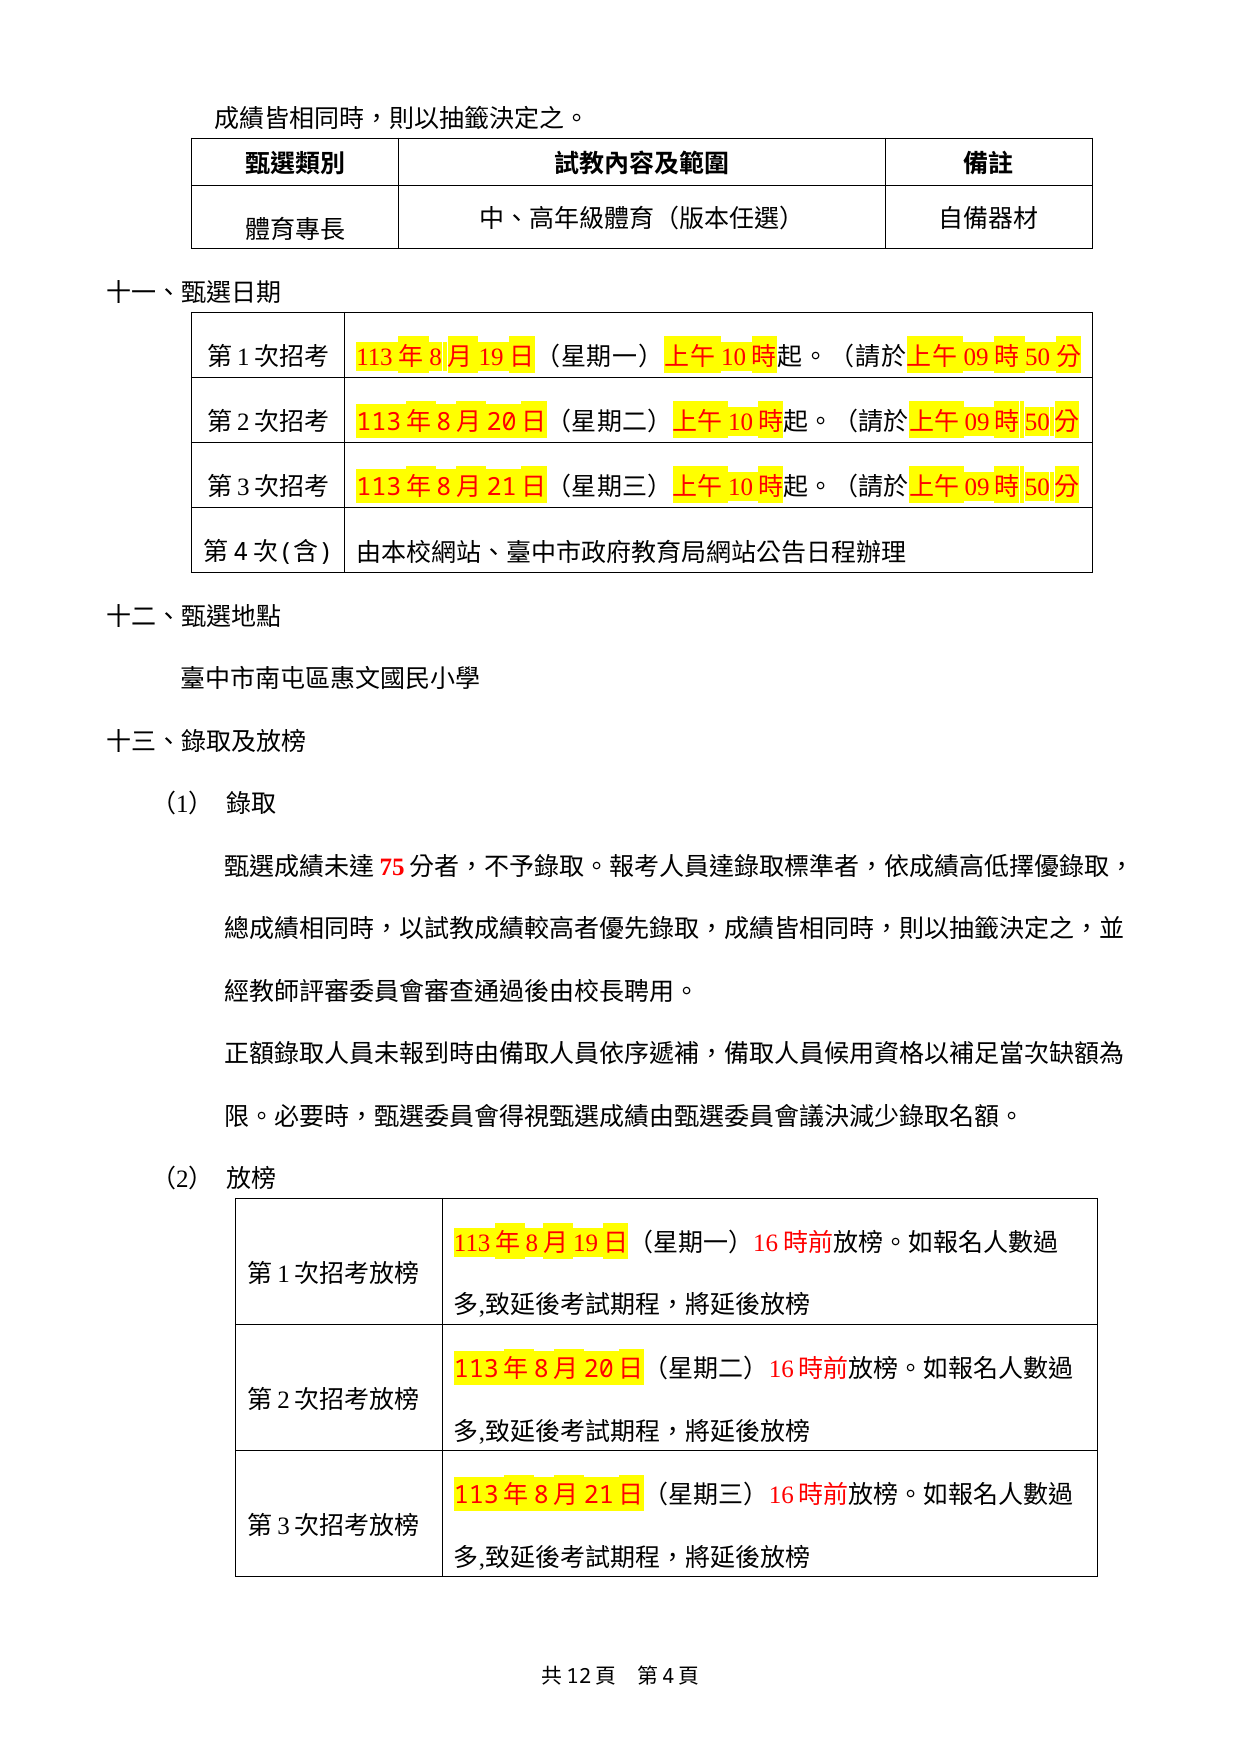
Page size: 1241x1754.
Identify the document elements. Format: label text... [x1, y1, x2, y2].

table_cell 第4次(含)以後招考 [192, 508, 344, 572]
table_header 試教內容及範圍 [399, 139, 885, 185]
table_header 第1次招考放榜 [236, 1199, 442, 1324]
table_cell 自備器材 [886, 186, 1092, 248]
table_header 第1次招考甄選日期 [192, 313, 344, 377]
text 成績皆相同時，則以抽籤決定之。 [145, 75, 1134, 137]
table_cell 由本校網站、臺中市政府教育局網站公告日程辦理 [345, 508, 1092, 572]
table_cell 第3次招考甄選日期 [192, 443, 344, 507]
table_cell 第2次招考甄選日期 [192, 378, 344, 442]
table_header 113年8月19日（星期一）16時前放榜。如報名人數過多,致延後考試期程，將延後放榜 [443, 1199, 1097, 1324]
table_cell 113年8月20日（星期二）上午10時起。（請於上午09時50分前至人事室報到）※如前次已足額甄選，將另公告取消 [345, 378, 1092, 442]
table_cell 第2次招考放榜 [236, 1325, 442, 1450]
text 甄選成績未達75分者，不予錄取。報考人員達錄取標準者，依成績高低擇優錄取，總成績相同時，以試教成績較高者優先錄取，成績皆相同時，則以抽籤決定之，並經教師評審委員會審查通過後由校長聘用。 [224, 823, 1134, 1010]
list 錄取 [151, 760, 1134, 823]
table_header 113年8月19日（星期一）上午10時起。（請於上午09時50分前至人事室報到） [345, 313, 1092, 377]
table_cell 113年8月21日（星期三）16時前放榜。如報名人數過多,致延後考試期程，將延後放榜 [443, 1451, 1097, 1576]
table_cell 113年8月21日（星期三）上午10時起。（請於上午09時50分前至人事室報到）※如前次已足額甄選，將另公告取消 [345, 443, 1092, 507]
table_cell 113年8月20日（星期二）16時前放榜。如報名人數過多,致延後考試期程，將延後放榜 [443, 1325, 1097, 1450]
text 臺中市南屯區惠文國民小學 [180, 635, 1134, 698]
text 十一、甄選日期 [106, 249, 1134, 312]
table_header 備註 [886, 139, 1092, 185]
list 放榜 [151, 1135, 1134, 1198]
table_header 甄選類別 [192, 139, 398, 185]
table_cell 第3次招考放榜 [236, 1451, 442, 1576]
table_cell 中、高年級體育（版本任選） [399, 186, 885, 248]
text 正額錄取人員未報到時由備取人員依序遞補，備取人員候用資格以補足當次缺額為限。必要時，甄選委員會得視甄選成績由甄選委員會議決減少錄取名額。 [224, 1010, 1134, 1135]
table_cell 體育專長 [192, 186, 398, 248]
text 十三、錄取及放榜 [106, 698, 1134, 760]
text 十二、甄選地點 [106, 573, 1134, 635]
